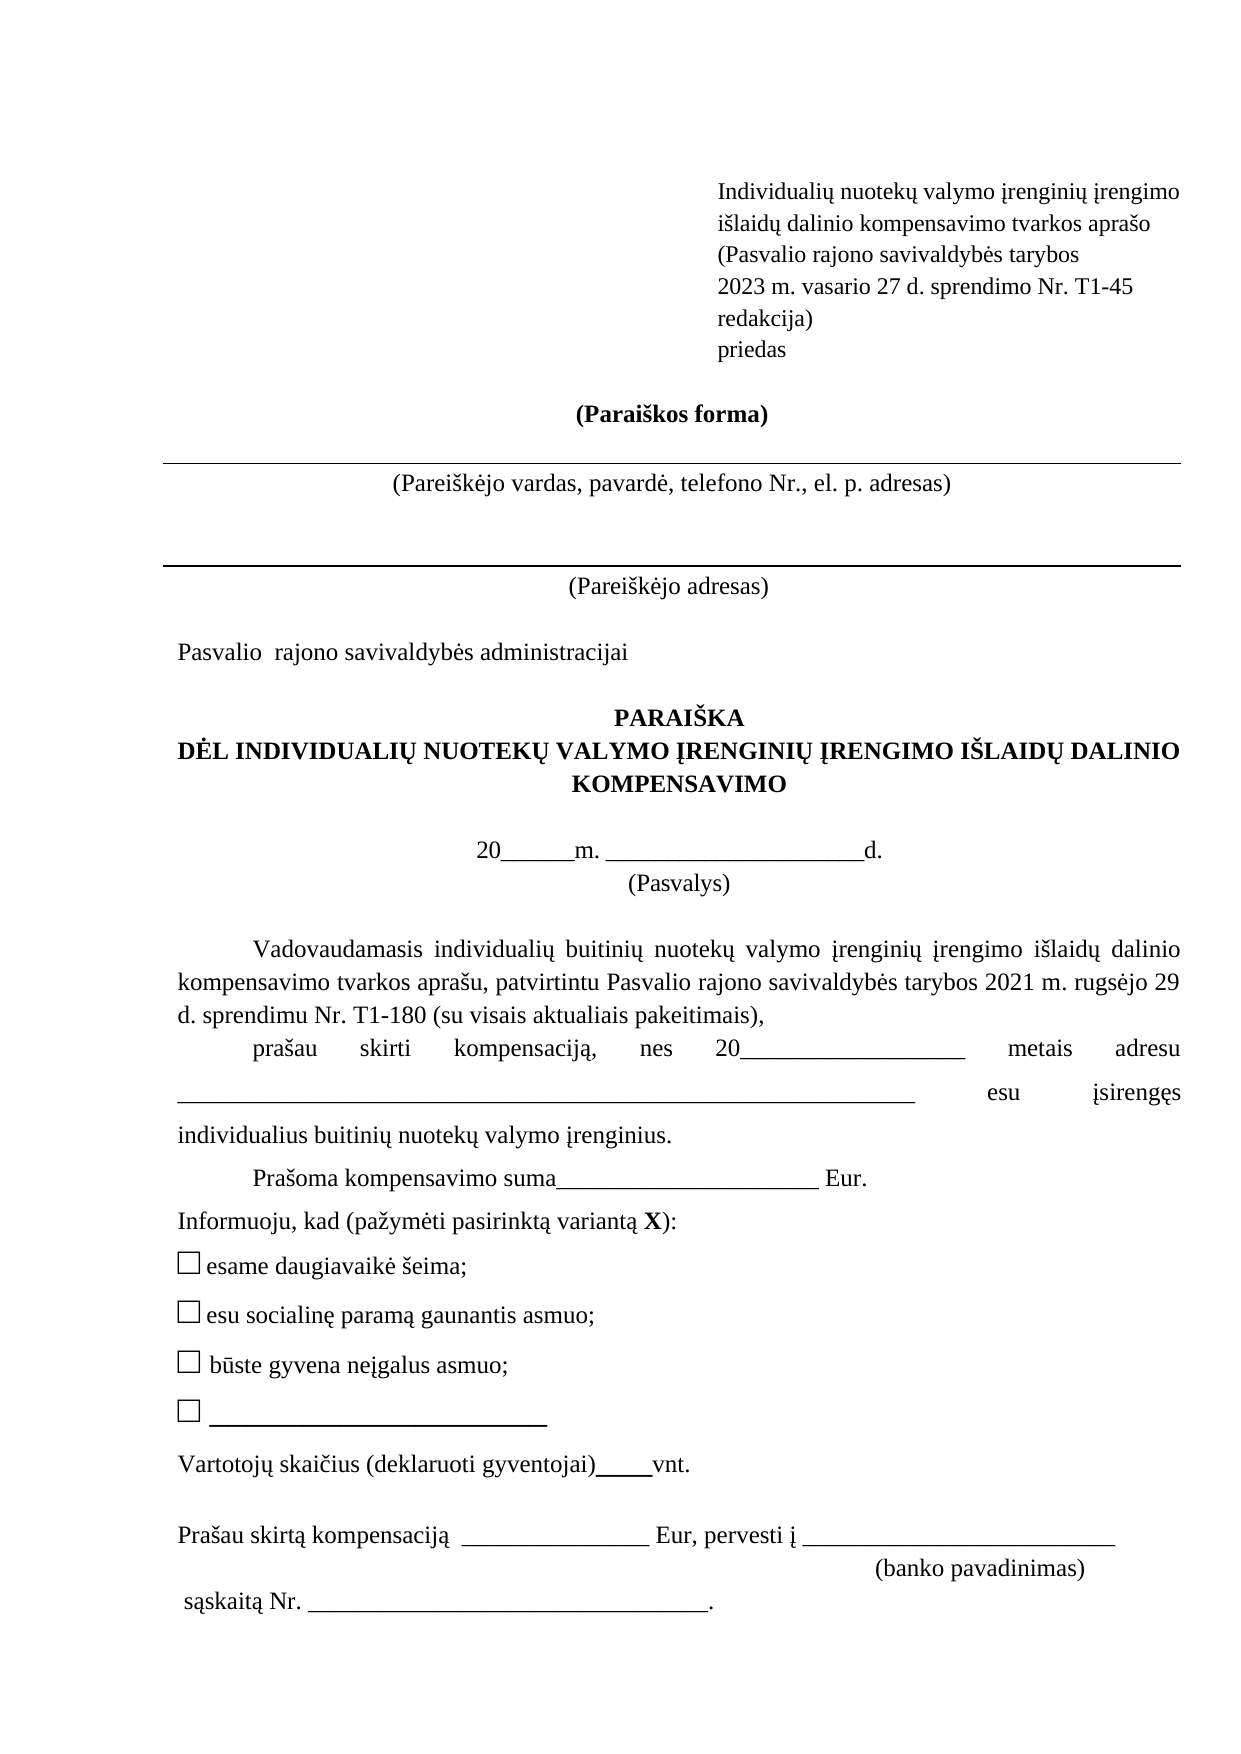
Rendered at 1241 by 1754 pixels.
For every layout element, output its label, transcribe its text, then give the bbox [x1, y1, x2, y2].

text Prašau skirtą kompensaciją _______________ Eur, pervesti į _________________________ [177, 1520, 1181, 1549]
text Vadovaudamasis individualių buitinių nuotekų valymo įrenginių įrengimo išlaidų dalinio kompensavimo tvarkos aprašu, patvirtintu Pasvalio rajono savivaldybės tarybos 2021 m. rugsėjo 29 d. sprendimu Nr. T1-180 (su visais aktualiais pakeitimais), [177, 934, 1181, 1029]
text (Pareiškėjo vardas, pavardė, telefono Nr., el. p. adresas) [162, 468, 1181, 497]
text sąskaitą Nr. ________________________________. [177, 1586, 1181, 1615]
text Vartotojų skaičius (deklaruoti gyventojai)___vnt. [177, 1437, 1181, 1481]
text priedas [717, 336, 1181, 363]
text □ esame daugiavaikė šeima; [177, 1239, 1181, 1282]
text (Paraiškos forma) [162, 399, 1181, 428]
text DĖL individualiŲ nuotekų valymo įrenginiŲ ĮRENGIMO išlaidų DALINIO KOMPENSAVIMO [177, 736, 1181, 798]
text (Pareiškėjo adresas) [162, 571, 1181, 600]
text 20______m. _____________________d. [177, 835, 1181, 864]
text Informuoju, kad (pažymėti pasirinktą variantą X): [177, 1206, 1181, 1235]
text prašau skirti kompensaciją, nes 20__________________ metais adresu ___________________________________________________________ esu įsirengęs individualius buitinių nuotekų valymo įrenginius. [177, 1033, 1181, 1148]
text 2023 m. vasario 27 d. sprendimo Nr. T1-45 [717, 272, 1181, 300]
text □ būste gyvena neįgalus asmuo; [177, 1338, 1181, 1381]
text Pasvalio rajono savivaldybės administracijai [177, 637, 1181, 666]
text redakcija) [717, 304, 1181, 331]
text (Pasvalio rajono savivaldybės tarybos [717, 241, 1181, 268]
text □ esu socialinę paramą gaunantis asmuo; [177, 1289, 1181, 1332]
text Prašoma kompensavimo suma_____________________ Eur. [177, 1163, 1181, 1192]
text PARAIŠKA [177, 703, 1181, 732]
text (banko pavadinimas) [177, 1553, 1181, 1582]
text išlaidų dalinio kompensavimo tvarkos aprašo [717, 209, 1181, 236]
text □ __________________ [177, 1388, 1181, 1431]
text (Pasvalys) [177, 868, 1181, 897]
text Individualių nuotekų valymo įrenginių įrengimo [717, 177, 1181, 205]
